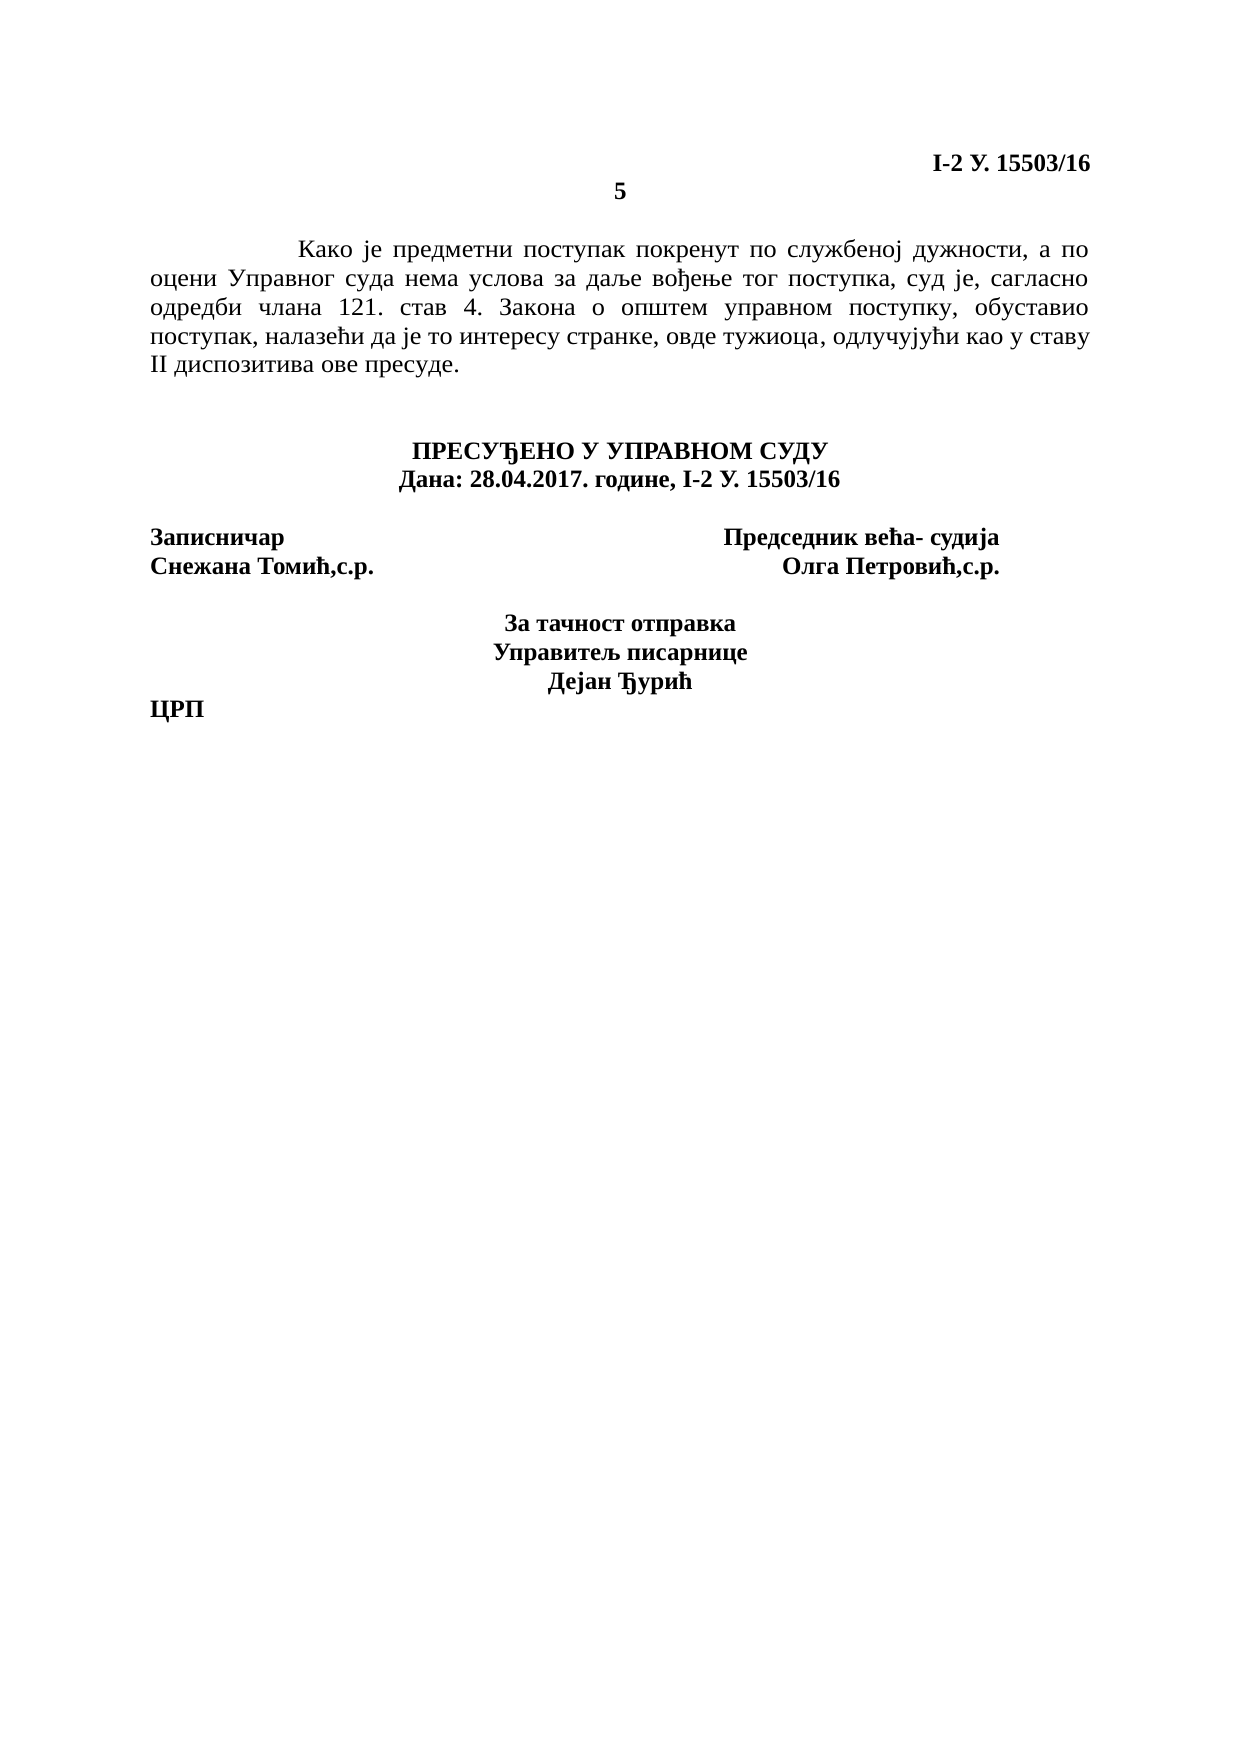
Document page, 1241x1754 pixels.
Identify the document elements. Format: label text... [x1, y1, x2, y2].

text Како је предметни поступак покренут по службеној дужности, а по оцени Управног суда нема услова за даље вођење тог поступка, суд је, сагласно одредби члана 121. став 4. Закона о општем управном поступку, обуставио поступак, налазећи да је то интересу странке, овде тужиоца, одлучујући као у ставу II диспозитива ове пресуде. [150, 234, 1090, 378]
text Дана: 28.04.2017. године, I-2 У. 15503/16 [150, 464, 1089, 493]
text За тачност отправка [150, 608, 1090, 637]
text ЦРП [150, 694, 1090, 723]
text ПРЕСУЂЕНО У УПРАВНОМ СУДУ [150, 436, 1090, 464]
text Управитељ писарнице [150, 637, 1090, 666]
text Снежана Томић,с.р. Олга Петровић,с.р. [150, 551, 1090, 579]
text Дејан Ђурић [150, 666, 1090, 694]
text Записничар Председник већа- судија [150, 522, 1089, 551]
